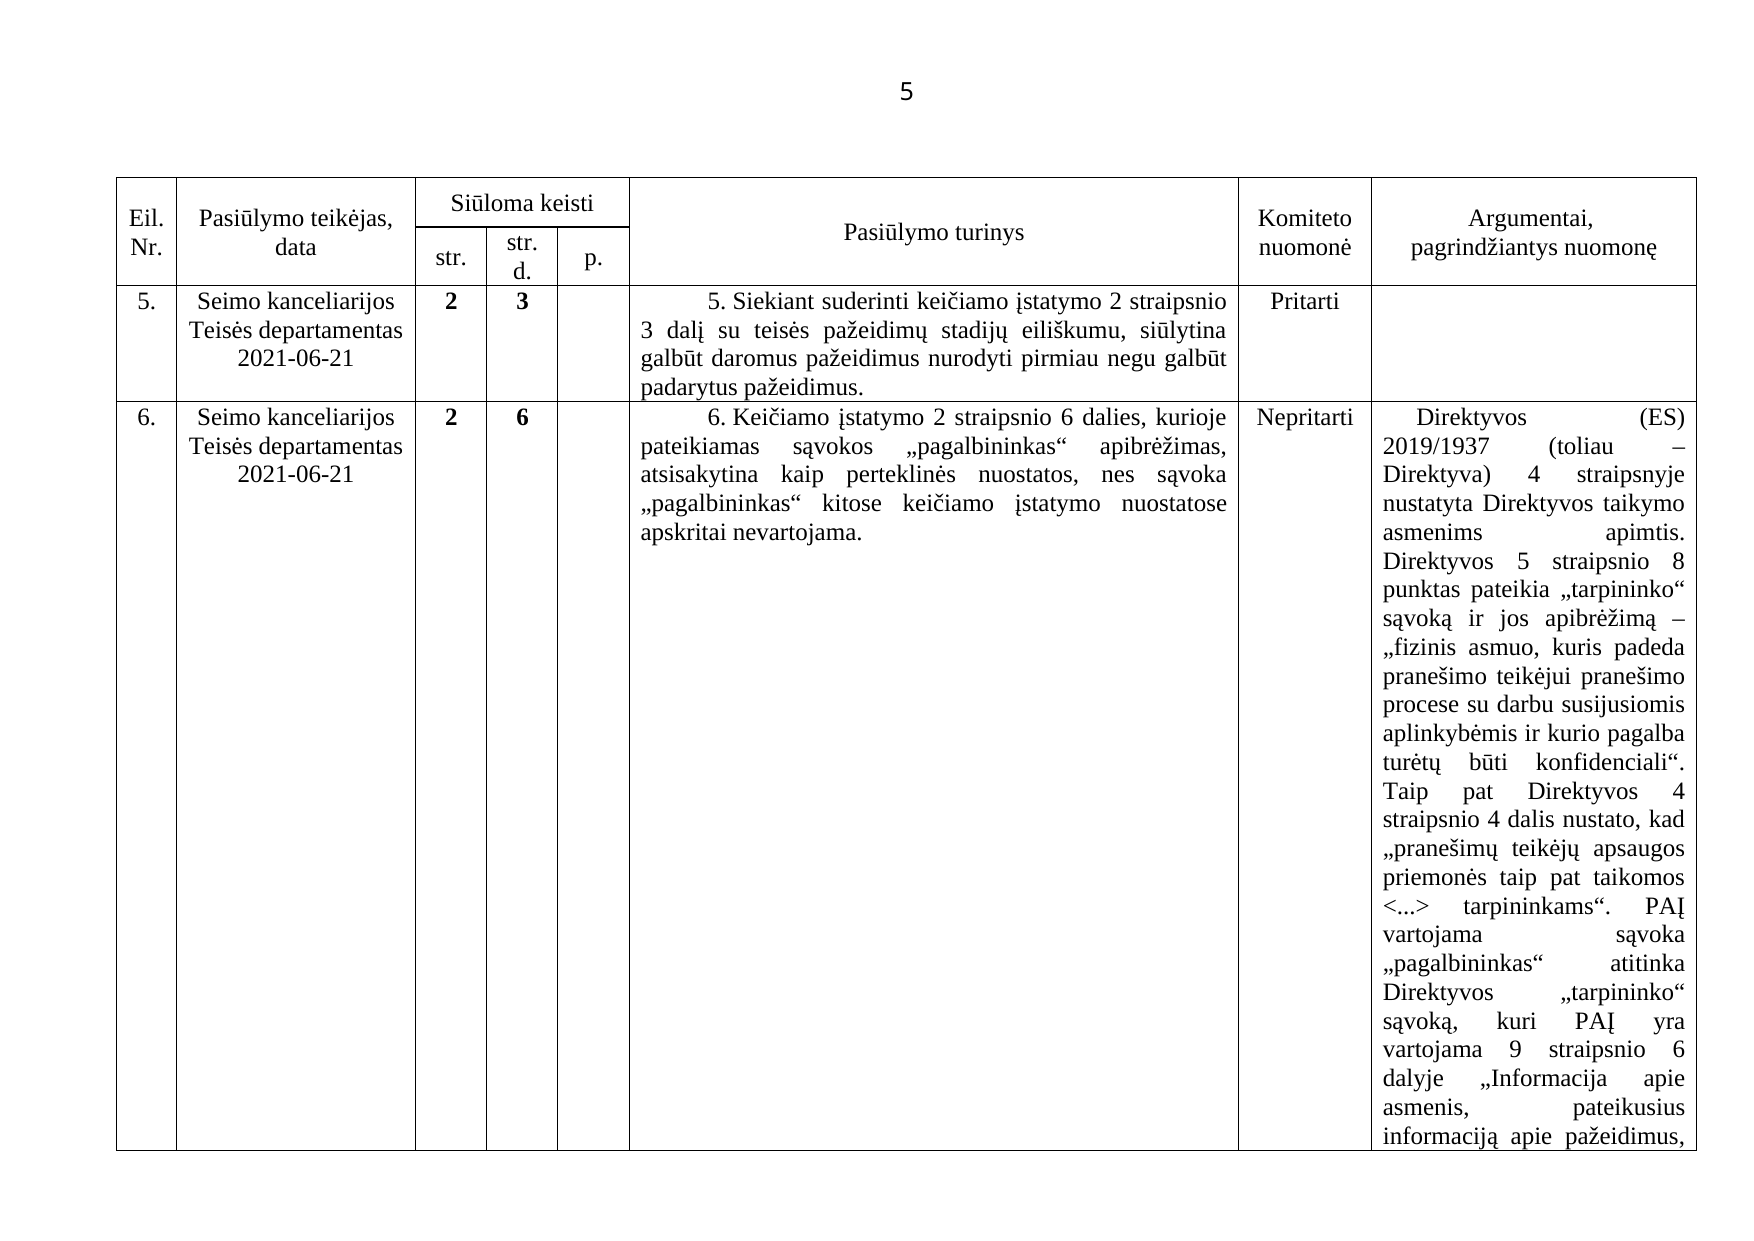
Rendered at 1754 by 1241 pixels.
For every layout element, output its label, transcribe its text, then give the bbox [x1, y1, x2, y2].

table_cell p. [558, 228, 629, 285]
table_cell Direktyvos (ES) 2019/1937 (toliau – Direktyva) 4 straipsnyje nustatyta Direktyvos taikymo asmenims apimtis. Direktyvos 5 straipsnio 8 punktas pateikia „tarpininko“ sąvoką ir jos apibrėžimą – „fizinis asmuo, kuris padeda pranešimo teikėjui pranešimo procese su darbu susijusiomis aplinkybėmis ir kurio pagalba turėtų būti konfidenciali“. Taip pat Direktyvos 4 straipsnio 4 dalis nustato, kad „pranešimų teikėjų apsaugos priemonės taip pat taikomos <...> tarpininkams“. PAĮ vartojama sąvoka „pagalbininkas“ atitinka Direktyvos „tarpininko“ sąvoką, kuri PAĮ yra vartojama 9 straipsnio 6 dalyje „Informacija apie asmenis, pateikusius informaciją apie pažeidimus, [1372, 402, 1696, 1149]
table_cell 2 [416, 286, 486, 401]
table_header Pasiūlymo turinys [630, 178, 1238, 285]
table_cell 3 [487, 286, 557, 401]
table_cell Seimo kanceliarijos Teisės departamentas 2021-06-21 [177, 402, 415, 1149]
table_header Argumentai, pagrindžiantys nuomonę [1372, 178, 1696, 285]
table_cell Seimo kanceliarijos Teisės departamentas 2021-06-21 [177, 286, 415, 401]
table_header Eil. Nr. [117, 178, 176, 285]
table_cell str. [416, 228, 486, 285]
table_cell 2 [416, 402, 486, 1149]
table_cell [558, 402, 629, 1149]
table_cell str. d. [487, 228, 557, 285]
table_cell 5. Siekiant suderinti keičiamo įstatymo 2 straipsnio 3 dalį su teisės pažeidimų stadijų eiliškumu, siūlytina galbūt daromus pažeidimus nurodyti pirmiau negu galbūt padarytus pažeidimus. [630, 286, 1238, 401]
table_cell Pritarti [1239, 286, 1371, 401]
table_header Siūloma keisti [416, 178, 629, 226]
table_header Pasiūlymo teikėjas, data [177, 178, 415, 285]
table_cell 6. [117, 402, 176, 1149]
table_cell Nepritarti [1239, 402, 1371, 1149]
table_cell [1372, 286, 1696, 401]
table_cell 6 [487, 402, 557, 1149]
table_cell 6. Keičiamo įstatymo 2 straipsnio 6 dalies, kurioje pateikiamas sąvokos „pagalbininkas“ apibrėžimas, atsisakytina kaip perteklinės nuostatos, nes sąvoka „pagalbininkas“ kitose keičiamo įstatymo nuostatose apskritai nevartojama. [630, 402, 1238, 1149]
table_cell 5. [117, 286, 176, 401]
table_cell [558, 286, 629, 401]
table_header Komiteto nuomonė [1239, 178, 1371, 285]
